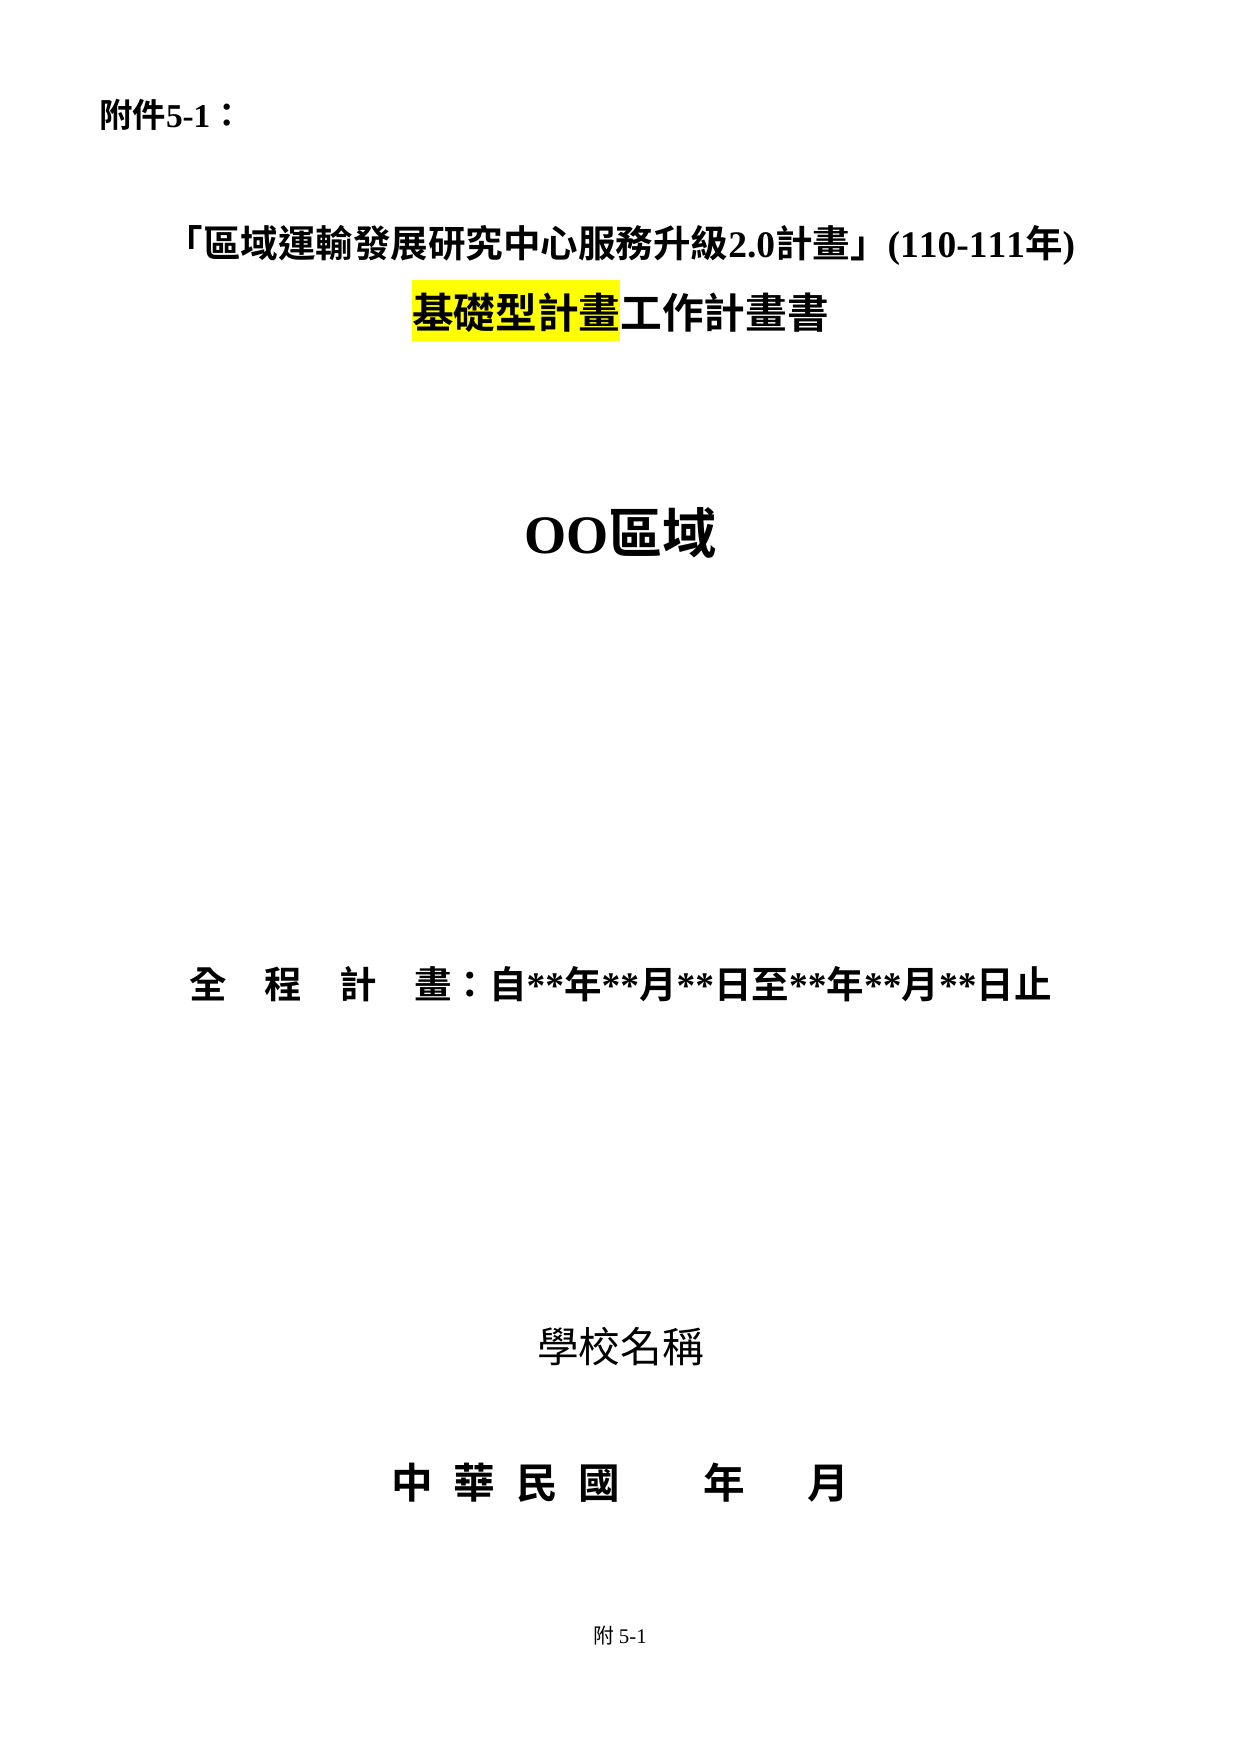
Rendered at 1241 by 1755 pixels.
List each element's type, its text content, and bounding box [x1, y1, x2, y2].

text 學校名稱 [124, 1314, 1116, 1375]
text 附件5-1： [99, 89, 1141, 137]
text OO區域 [124, 491, 1116, 569]
text 「區域運輸發展研究中心服務升級2.0計畫」(110-111年) [99, 213, 1141, 268]
text 中 華 民 國 年 月 [124, 1450, 1116, 1510]
text 基礎型計畫工作計畫書 [99, 280, 1141, 341]
text 全 程 計 畫：自**年**月**日至**年**月**日止 [124, 954, 1116, 1009]
